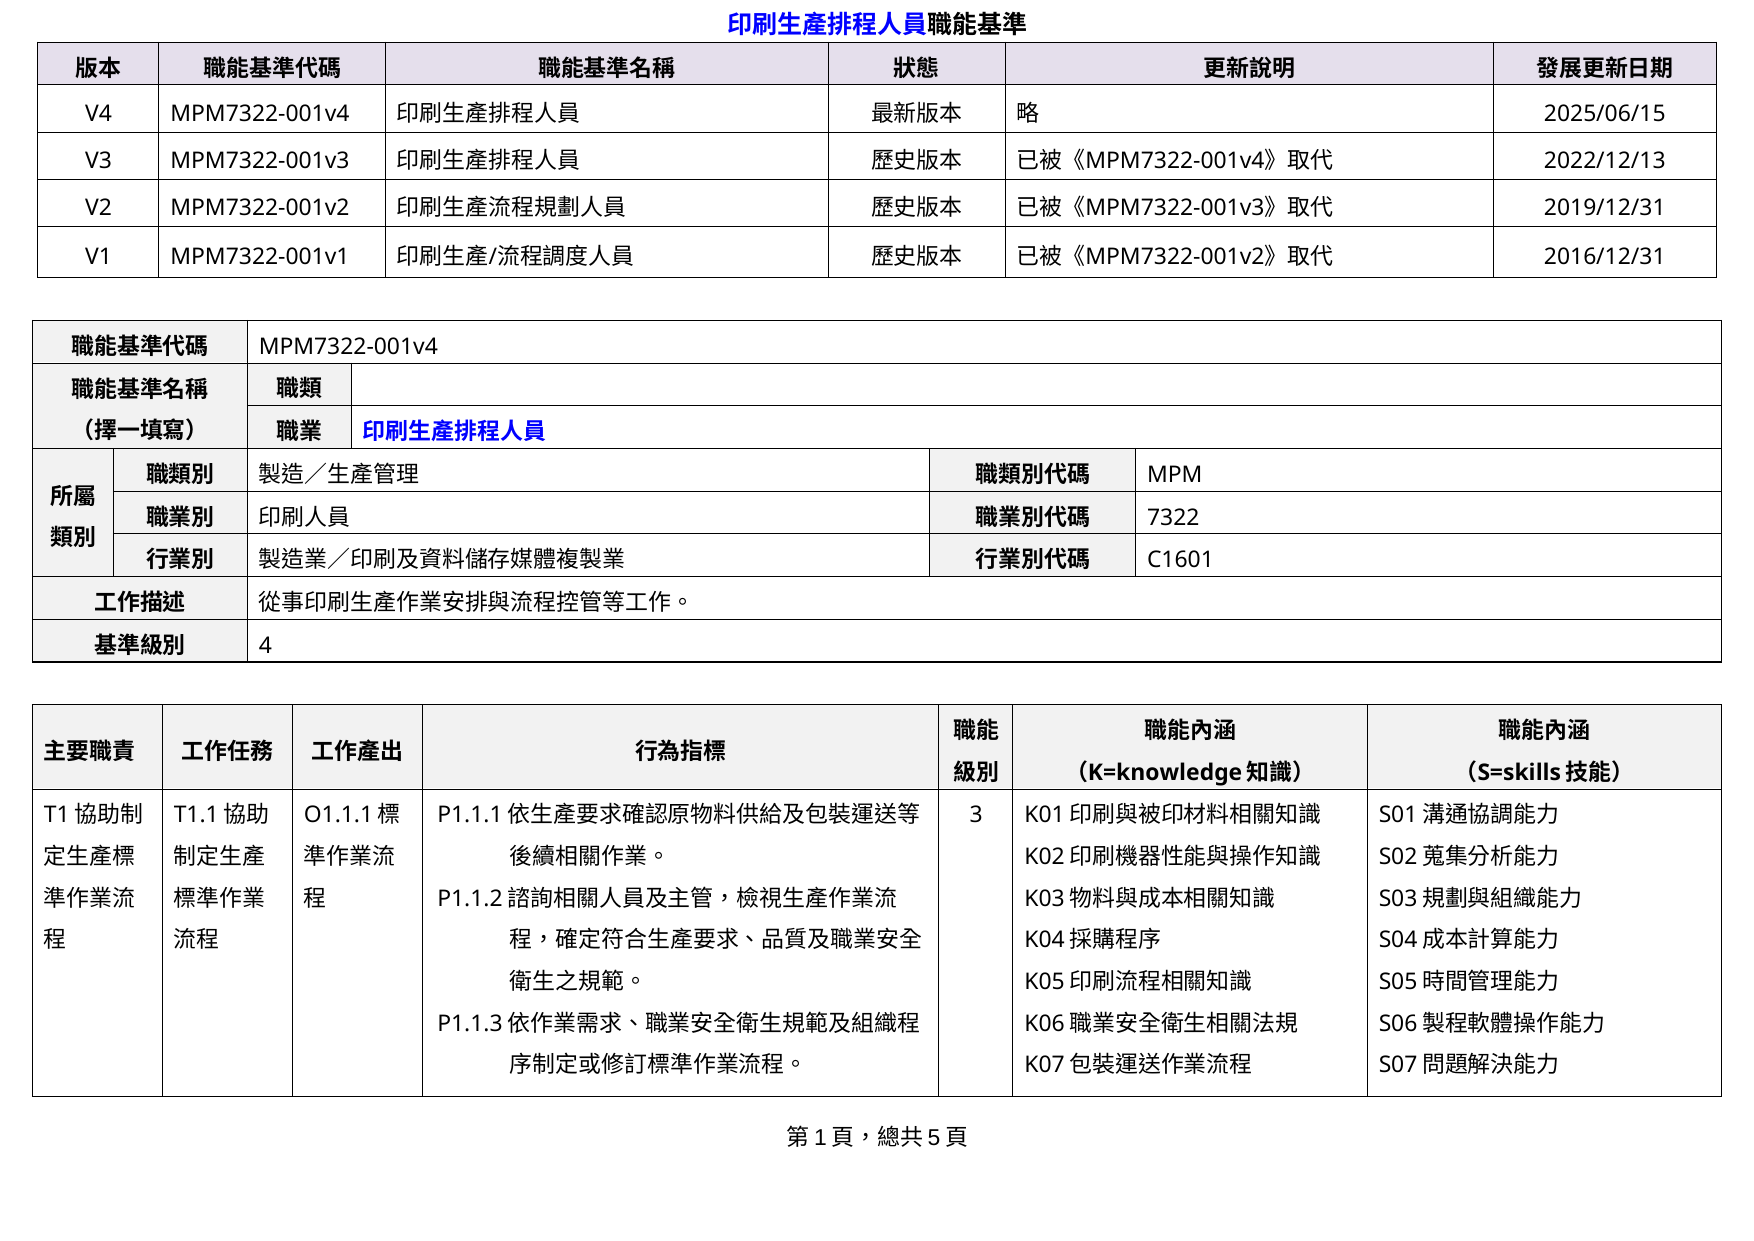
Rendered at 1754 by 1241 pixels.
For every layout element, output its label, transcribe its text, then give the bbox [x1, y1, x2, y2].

table_cell 職業別 [114, 492, 247, 533]
table_cell 職業別代碼 [930, 492, 1135, 533]
table_header 職能基準代碼 [159, 43, 385, 84]
table_cell MPM7322-001v4 [159, 85, 385, 132]
table_cell 歷史版本 [829, 180, 1005, 226]
table_cell 印刷生產流程規劃人員 [386, 180, 828, 226]
table_cell 印刷生產排程人員 [352, 406, 1721, 448]
table_cell 印刷人員 [248, 492, 929, 533]
table_cell MPM [1136, 449, 1721, 491]
table_cell 2022/12/13 [1494, 133, 1716, 179]
table_cell 印刷生產/流程調度人員 [386, 227, 828, 277]
table_cell 工作描述 [33, 577, 247, 619]
table_cell T1協助制定生產標準作業流程 [33, 790, 162, 1096]
table_cell C1601 [1136, 534, 1721, 576]
table_cell MPM7322-001v2 [159, 180, 385, 226]
table_cell 基準級別 [33, 620, 247, 661]
table_cell 所屬類別 [33, 449, 113, 576]
table_header MPM7322-001v4 [248, 321, 1721, 362]
table_cell 2016/12/31 [1494, 227, 1716, 277]
table_cell 已被《MPM7322-001v4》取代 [1006, 133, 1493, 179]
table_cell 製造業／印刷及資料儲存媒體複製業 [248, 534, 929, 576]
table_cell 從事印刷生產作業安排與流程控管等工作。 [248, 577, 1721, 619]
table_cell T1.1協助制定生產標準作業流程 [163, 790, 292, 1096]
table_cell 歷史版本 [829, 133, 1005, 179]
table_cell 印刷生產排程人員 [386, 133, 828, 179]
table_cell 已被《MPM7322-001v3》取代 [1006, 180, 1493, 226]
table_cell 行業別 [114, 534, 247, 576]
table_cell [352, 364, 1721, 405]
table_cell MPM7322-001v1 [159, 227, 385, 277]
table_cell S01溝通協調能力 S02蒐集分析能力 S03規劃與組織能力 S04成本計算能力 S05時間管理能力 S06製程軟體操作能力 S07問題解決能力 [1368, 790, 1721, 1096]
table_cell O1.1.1標準作業流程 [293, 790, 422, 1096]
table_cell V2 [38, 180, 158, 226]
table_cell MPM7322-001v3 [159, 133, 385, 179]
table_header 職能基準名稱 [386, 43, 828, 84]
table_cell V3 [38, 133, 158, 179]
table_header 發展更新日期 [1494, 43, 1716, 84]
table_cell 印刷生產排程人員 [386, 85, 828, 132]
table_cell 已被《MPM7322-001v2》取代 [1006, 227, 1493, 277]
table_cell 製造／生產管理 [248, 449, 929, 491]
table_cell 2019/12/31 [1494, 180, 1716, 226]
table_cell 行業別代碼 [930, 534, 1135, 576]
table_cell 2025/06/15 [1494, 85, 1716, 132]
table_header 職能基準代碼 [33, 321, 247, 362]
table_cell 歷史版本 [829, 227, 1005, 277]
table_cell 最新版本 [829, 85, 1005, 132]
table_cell K01印刷與被印材料相關知識 K02印刷機器性能與操作知識 K03物料與成本相關知識 K04採購程序 K05印刷流程相關知識 K06職業安全衛生相關法規 K07包裝運送作業流程 [1013, 790, 1367, 1096]
table_cell 略 [1006, 85, 1493, 132]
table_header 行為指標 [423, 705, 938, 788]
table_cell 4 [248, 620, 1721, 661]
table_cell 7322 [1136, 492, 1721, 533]
table_header 職能內涵 （S=skills技能） [1368, 705, 1721, 788]
table_header 更新說明 [1006, 43, 1493, 84]
table_cell 職業 [248, 406, 351, 448]
table_cell 職類 [248, 364, 351, 405]
table_header 工作任務 [163, 705, 292, 788]
table_cell 職能基準名稱 （擇一填寫） [33, 364, 247, 448]
table_header 職能內涵 （K=knowledge知識） [1013, 705, 1367, 788]
table_header 工作產出 [293, 705, 422, 788]
table_cell V1 [38, 227, 158, 277]
table_cell 3 [939, 790, 1012, 1096]
table_header 職能級別 [939, 705, 1012, 788]
table_header 主要職責 [33, 705, 162, 788]
text 印刷生產排程人員職能基準 [118, 0, 1636, 42]
table_cell P1.1.1依生產要求確認原物料供給及包裝運送等後續相關作業。 P1.1.2諮詢相關人員及主管，檢視生產作業流程，確定符合生產要求、品質及職業安全衛生之規範。 P1.1.3依作業需求、職業安全衛生規範及組織程序制定或修訂標準作業流程。 [423, 790, 938, 1096]
table_cell 職類別 [114, 449, 247, 491]
table_header 版本 [38, 43, 158, 84]
table_cell V4 [38, 85, 158, 132]
table_cell 職類別代碼 [930, 449, 1135, 491]
table_header 狀態 [829, 43, 1005, 84]
